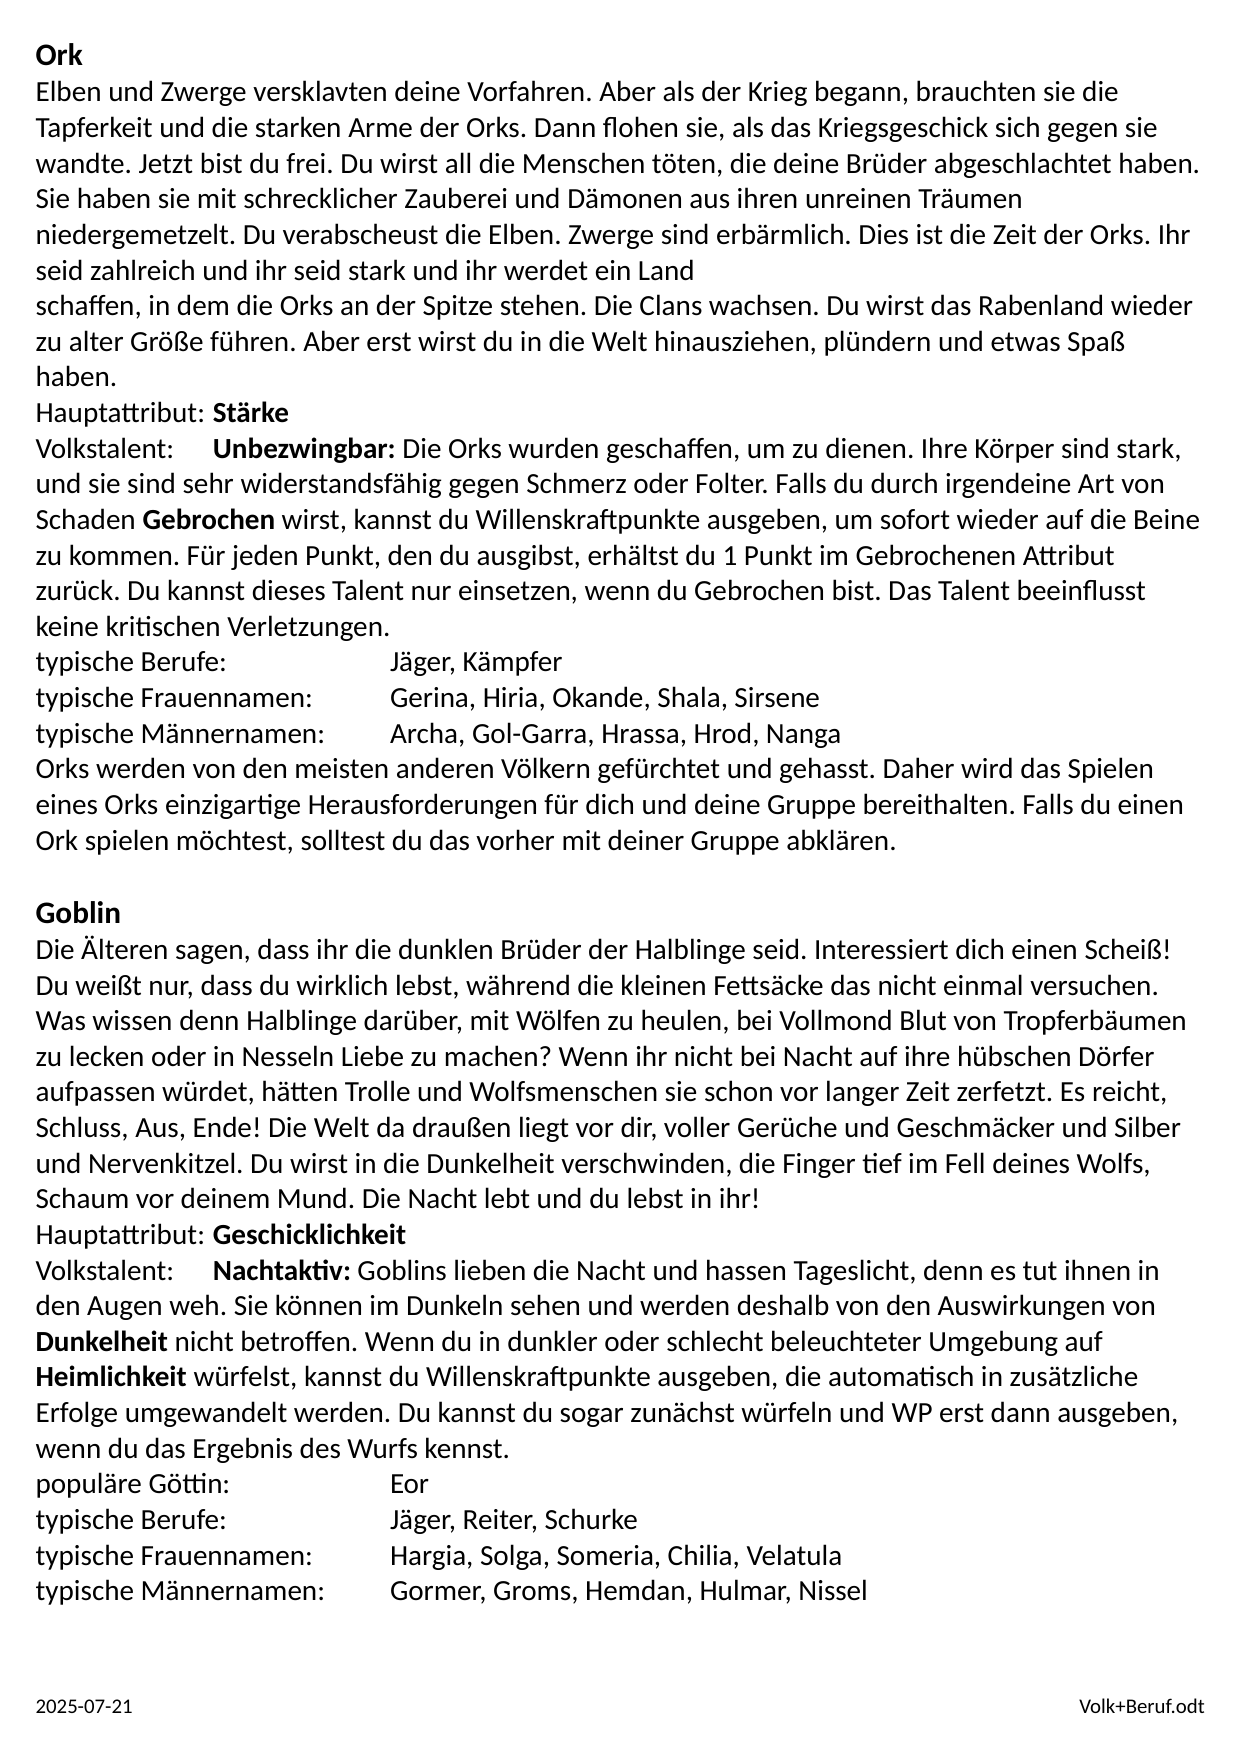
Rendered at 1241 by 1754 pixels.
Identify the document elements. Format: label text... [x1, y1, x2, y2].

text schaffen, in dem die Orks an der Spitze stehen. Die Clans wachsen. Du wirst das Rabenland wieder zu alter Größe führen. Aber erst wirst du in die Welt hinausziehen, plündern und etwas Spaß haben. [35, 287, 1205, 394]
text populäre Göttin: Eor typische Berufe: Jäger, Reiter, Schurke [35, 1465, 1205, 1537]
text Hauptattribut: Geschicklichkeit [35, 1216, 1205, 1252]
text typische Männernamen: Gormer, Groms, Hemdan, Hulmar, Nissel [35, 1572, 1205, 1608]
text typische Frauennamen: Hargia, Solga, Someria, Chilia, Velatula [35, 1537, 1205, 1572]
text Goblin Die Älteren sagen, dass ihr die dunklen Brüder der Halblinge seid. Interessiert dich einen Scheiß! Du weißt nur, dass du wirklich lebst, während die kleinen Fettsäcke das nicht einmal versuchen. Was wissen denn Halblinge darüber, mit Wölfen zu heulen, bei Vollmond Blut von Tropferbäumen zu lecken oder in Nesseln Liebe zu machen? Wenn ihr nicht bei Nacht auf ihre hübschen Dörfer aufpassen würdet, hätten Trolle und Wolfsmenschen sie schon vor langer Zeit zerfetzt. Es reicht, Schluss, Aus, Ende! Die Welt da draußen liegt vor dir, voller Gerüche und Geschmäcker und Silber und Nervenkitzel. Du wirst in die Dunkelheit verschwinden, die Finger tief im Fell deines Wolfs, Schaum vor deinem Mund. Die Nacht lebt und du lebst in ihr! [35, 893, 1205, 1216]
text Volkstalent: Nachtaktiv: Goblins lieben die Nacht und hassen Tageslicht, denn es tut ihnen in den Augen weh. Sie können im Dunkeln sehen und werden deshalb von den Auswirkungen von Dunkelheit nicht betroffen. Wenn du in dunkler oder schlecht beleuchteter Umgebung auf Heimlichkeit würfelst, kannst du Willenskraftpunkte ausgeben, die automatisch in zusätzliche Erfolge umgewandelt werden. Du kannst du sogar zunächst würfeln und WP erst dann ausgeben, wenn du das Ergebnis des Wurfs kennst. [35, 1252, 1205, 1465]
text Ork [35, 35, 1205, 73]
text typische Frauennamen: Gerina, Hiria, Okande, Shala, Sirsene [35, 679, 1205, 715]
text typische Männernamen: Archa, Gol-Garra, Hrassa, Hrod, Nanga [35, 715, 1205, 750]
text Elben und Zwerge versklavten deine Vorfahren. Aber als der Krieg begann, brauchten sie die Tapferkeit und die starken Arme der Orks. Dann flohen sie, als das Kriegsgeschick sich gegen sie wandte. Jetzt bist du frei. Du wirst all die Menschen töten, die deine Brüder abgeschlachtet haben. Sie haben sie mit schrecklicher Zauberei und Dämonen aus ihren unreinen Träumen niedergemetzelt. Du verabscheust die Elben. Zwerge sind erbärmlich. Dies ist die Zeit der Orks. Ihr seid zahlreich und ihr seid stark und ihr werdet ein Land [35, 73, 1205, 287]
text Orks werden von den meisten anderen Völkern gefürchtet und gehasst. Daher wird das Spielen eines Orks einzigartige Herausforderungen für dich und deine Gruppe bereithalten. Falls du einen Ork spielen möchtest, solltest du das vorher mit deiner Gruppe abklären. [35, 750, 1205, 857]
text typische Berufe: Jäger, Kämpfer [35, 643, 1205, 679]
text Volkstalent: Unbezwingbar: Die Orks wurden geschaffen, um zu dienen. Ihre Körper sind stark, und sie sind sehr widerstandsfähig gegen Schmerz oder Folter. Falls du durch irgendeine Art von Schaden Gebrochen wirst, kannst du Willenskraftpunkte ausgeben, um sofort wieder auf die Beine zu kommen. Für jeden Punkt, den du ausgibst, erhältst du 1 Punkt im Gebrochenen Attribut zurück. Du kannst dieses Talent nur einsetzen, wenn du Gebrochen bist. Das Talent beeinflusst keine kritischen Verletzungen. [35, 430, 1205, 643]
text Hauptattribut: Stärke [35, 394, 1205, 430]
